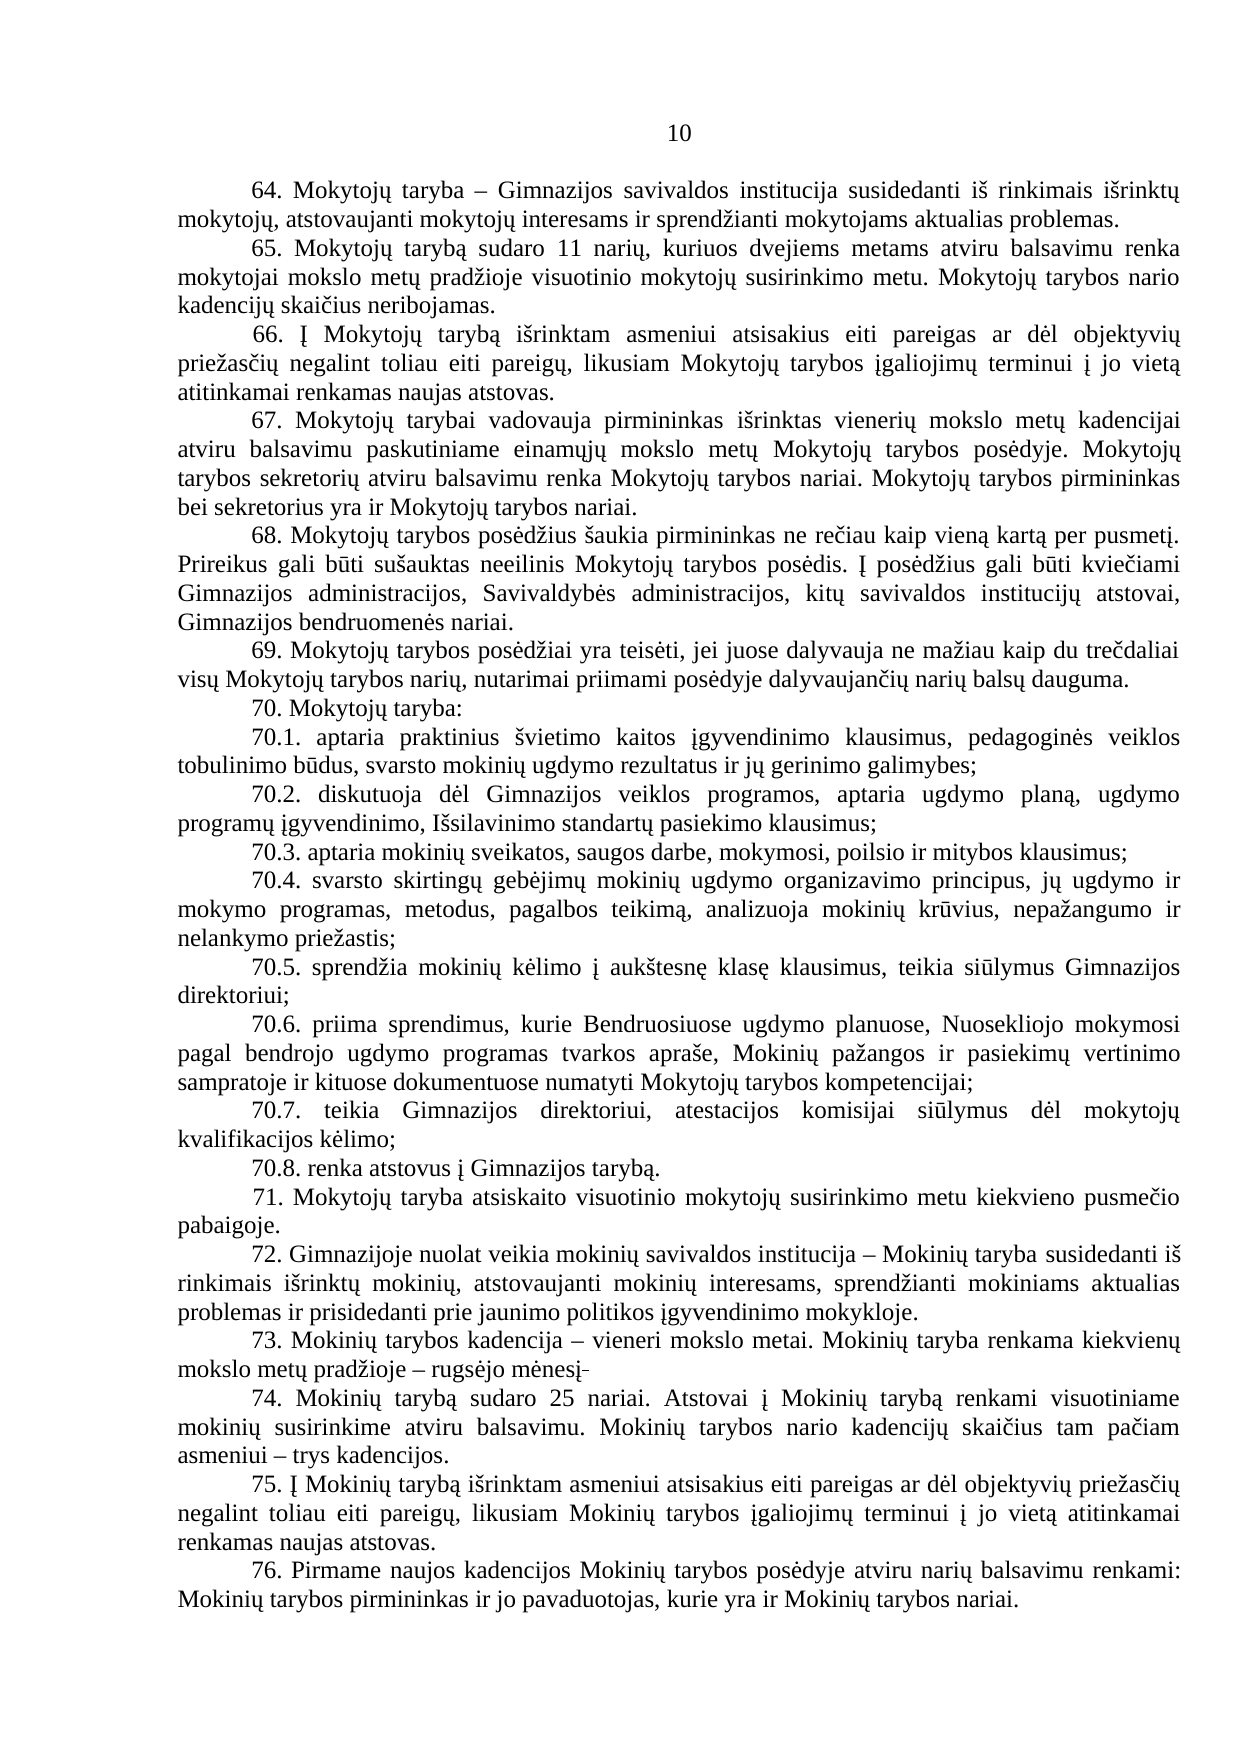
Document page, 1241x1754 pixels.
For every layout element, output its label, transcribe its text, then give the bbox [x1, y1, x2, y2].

text 72. Gimnazijoje nuolat veikia mokinių savivaldos institucija – Mokinių taryba susidedanti iš rinkimais išrinktų mokinių, atstovaujanti mokinių interesams, sprendžianti mokiniams aktualias problemas ir prisidedanti prie jaunimo politikos įgyvendinimo mokykloje. [177, 1239, 1181, 1326]
text 70.5. sprendžia mokinių kėlimo į aukštesnę klasę klausimus, teikia siūlymus Gimnazijos direktoriui; [177, 952, 1181, 1009]
text 66. Į Mokytojų tarybą išrinktam asmeniui atsisakius eiti pareigas ar dėl objektyvių priežasčių negalint toliau eiti pareigų, likusiam Mokytojų tarybos įgaliojimų terminui į jo vietą atitinkamai renkamas naujas atstovas. [177, 319, 1181, 406]
text 70.2. diskutuoja dėl Gimnazijos veiklos programos, aptaria ugdymo planą, ugdymo programų įgyvendinimo, Išsilavinimo standartų pasiekimo klausimus; [177, 779, 1181, 837]
text 71. Mokytojų taryba atsiskaito visuotinio mokytojų susirinkimo metu kiekvieno pusmečio pabaigoje. [177, 1182, 1181, 1239]
text 68. Mokytojų tarybos posėdžius šaukia pirmininkas ne rečiau kaip vieną kartą per pusmetį. Prireikus gali būti sušauktas neeilinis Mokytojų tarybos posėdis. Į posėdžius gali būti kviečiami Gimnazijos administracijos, Savivaldybės administracijos, kitų savivaldos institucijų atstovai, Gimnazijos bendruomenės nariai. [177, 521, 1181, 636]
text 70.6. priima sprendimus, kurie Bendruosiuose ugdymo planuose, Nuosekliojo mokymosi pagal bendrojo ugdymo programas tvarkos apraše, Mokinių pažangos ir pasiekimų vertinimo sampratoje ir kituose dokumentuose numatyti Mokytojų tarybos kompetencijai; [177, 1009, 1181, 1096]
text 65. Mokytojų tarybą sudaro 11 narių, kuriuos dvejiems metams atviru balsavimu renka mokytojai mokslo metų pradžioje visuotinio mokytojų susirinkimo metu. Mokytojų tarybos nario kadencijų skaičius neribojamas. [177, 233, 1181, 319]
text 74. Mokinių tarybą sudaro 25 nariai. Atstovai į Mokinių tarybą renkami visuotiniame mokinių susirinkime atviru balsavimu. Mokinių tarybos nario kadencijų skaičius tam pačiam asmeniui – trys kadencijos. [177, 1383, 1181, 1469]
text 76. Pirmame naujos kadencijos Mokinių tarybos posėdyje atviru narių balsavimu renkami: Mokinių tarybos pirmininkas ir jo pavaduotojas, kurie yra ir Mokinių tarybos nariai. [177, 1556, 1181, 1613]
text 70. Mokytojų taryba: [177, 693, 1181, 722]
text 69. Mokytojų tarybos posėdžiai yra teisėti, jei juose dalyvauja ne mažiau kaip du trečdaliai visų Mokytojų tarybos narių, nutarimai priimami posėdyje dalyvaujančių narių balsų dauguma. [177, 636, 1181, 693]
text 70.8. renka atstovus į Gimnazijos tarybą. [177, 1153, 1181, 1182]
text 67. Mokytojų tarybai vadovauja pirmininkas išrinktas vienerių mokslo metų kadencijai atviru balsavimu paskutiniame einamųjų mokslo metų Mokytojų tarybos posėdyje. Mokytojų tarybos sekretorių atviru balsavimu renka Mokytojų tarybos nariai. Mokytojų tarybos pirmininkas bei sekretorius yra ir Mokytojų tarybos nariai. [177, 406, 1181, 521]
text 70.1. aptaria praktinius švietimo kaitos įgyvendinimo klausimus, pedagoginės veiklos tobulinimo būdus, svarsto mokinių ugdymo rezultatus ir jų gerinimo galimybes; [177, 722, 1181, 779]
text 70.4. svarsto skirtingų gebėjimų mokinių ugdymo organizavimo principus, jų ugdymo ir mokymo programas, metodus, pagalbos teikimą, analizuoja mokinių krūvius, nepažangumo ir nelankymo priežastis; [177, 866, 1181, 952]
text 70.3. aptaria mokinių sveikatos, saugos darbe, mokymosi, poilsio ir mitybos klausimus; [177, 837, 1181, 866]
text 70.7. teikia Gimnazijos direktoriui, atestacijos komisijai siūlymus dėl mokytojų kvalifikacijos kėlimo; [177, 1096, 1181, 1153]
text 73. Mokinių tarybos kadencija – vieneri mokslo metai. Mokinių taryba renkama kiekvienų mokslo metų pradžioje – rugsėjo mėnesį [177, 1326, 1181, 1383]
text 75. Į Mokinių tarybą išrinktam asmeniui atsisakius eiti pareigas ar dėl objektyvių priežasčių negalint toliau eiti pareigų, likusiam Mokinių tarybos įgaliojimų terminui į jo vietą atitinkamai renkamas naujas atstovas. [177, 1469, 1181, 1556]
text 64. Mokytojų taryba – Gimnazijos savivaldos institucija susidedanti iš rinkimais išrinktų mokytojų, atstovaujanti mokytojų interesams ir sprendžianti mokytojams aktualias problemas. [177, 176, 1181, 233]
